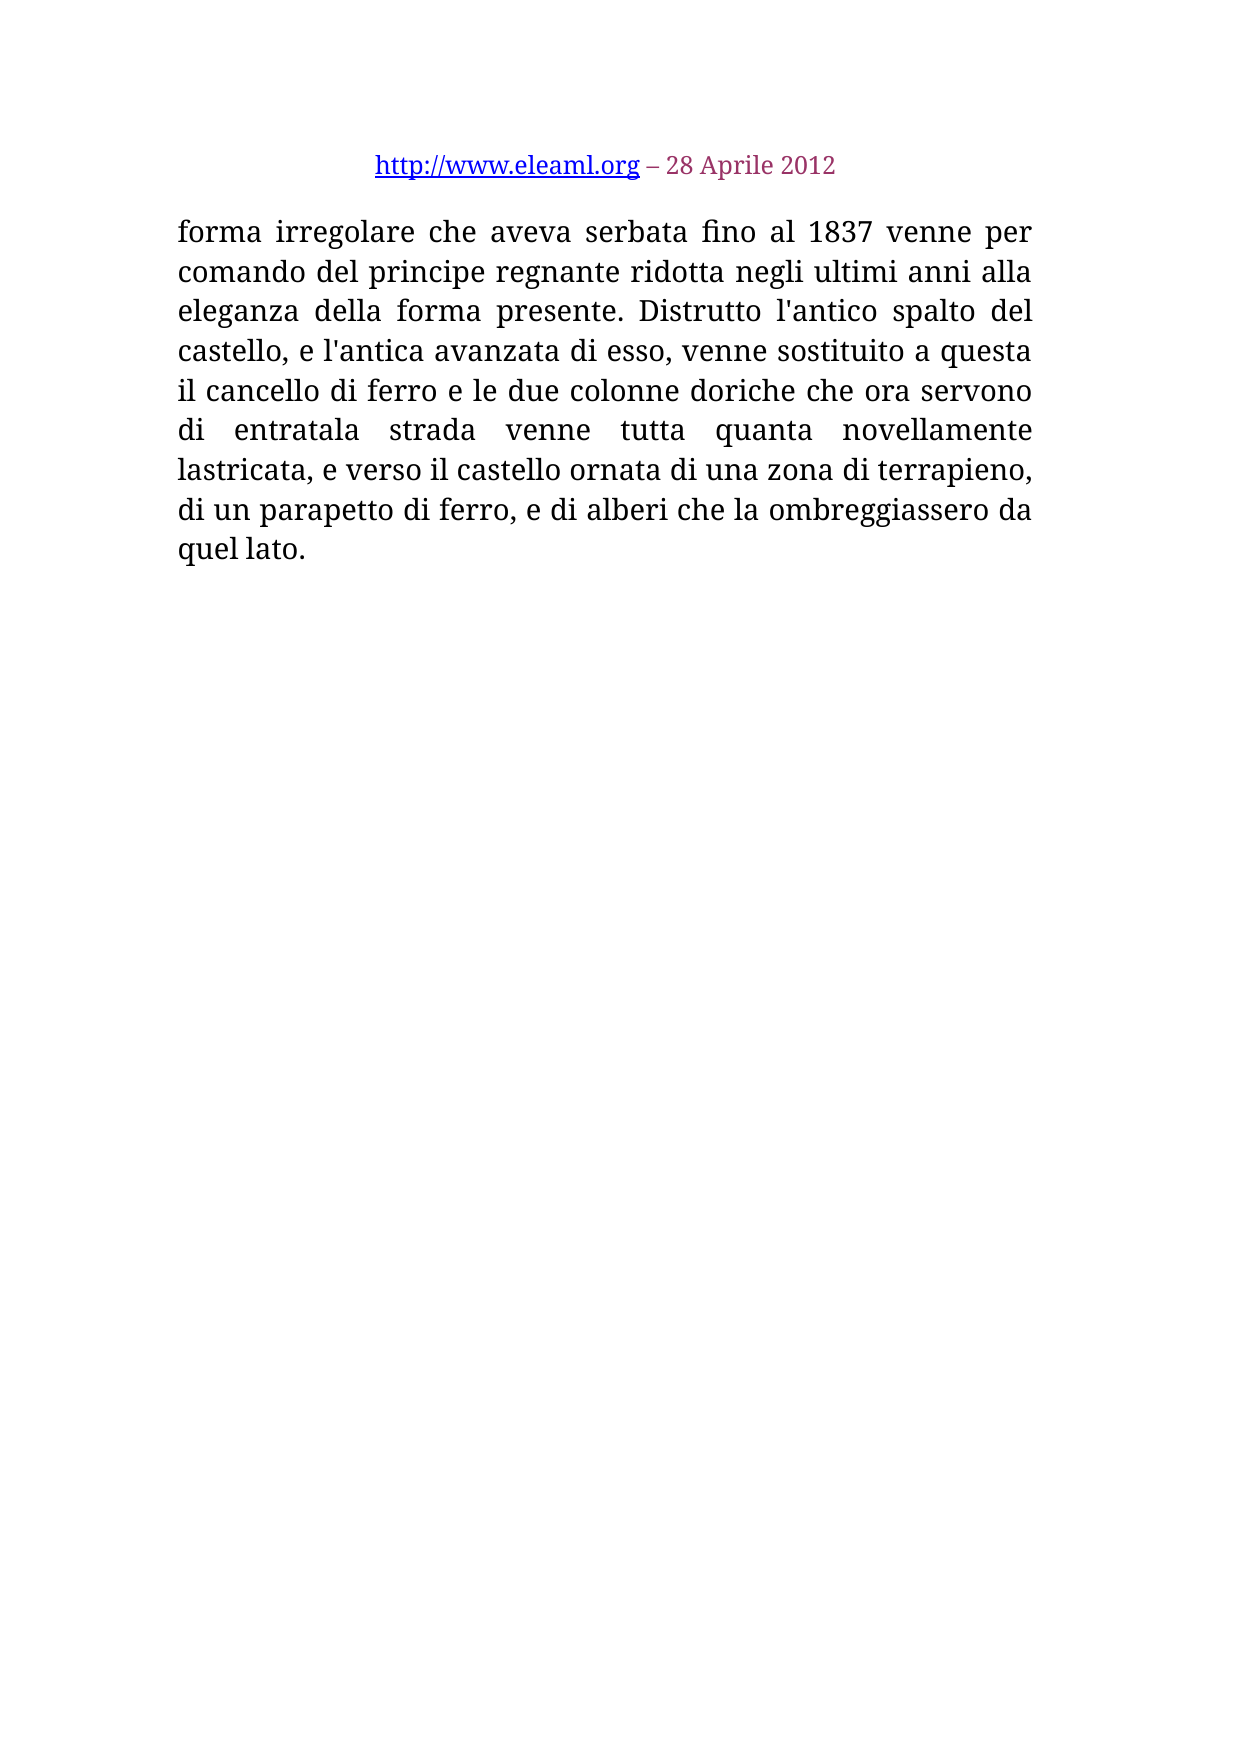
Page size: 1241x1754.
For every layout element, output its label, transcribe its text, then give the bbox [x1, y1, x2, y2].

text forma irregolare che aveva serbata fino al 1837 venne per comando del principe regnante ridotta negli ultimi anni alla eleganza della forma presente. Distrutto l'antico spalto del castello, e l'antica avanzata di esso, venne sostituito a questa il cancello di ferro e le due colonne doriche che ora servono di entratala strada venne tutta quanta novellamente lastricata, e verso il castello ornata di una zona di terrapieno, di un parapetto di ferro, e di alberi che la ombreggiassero da quel lato. [177, 211, 1033, 568]
